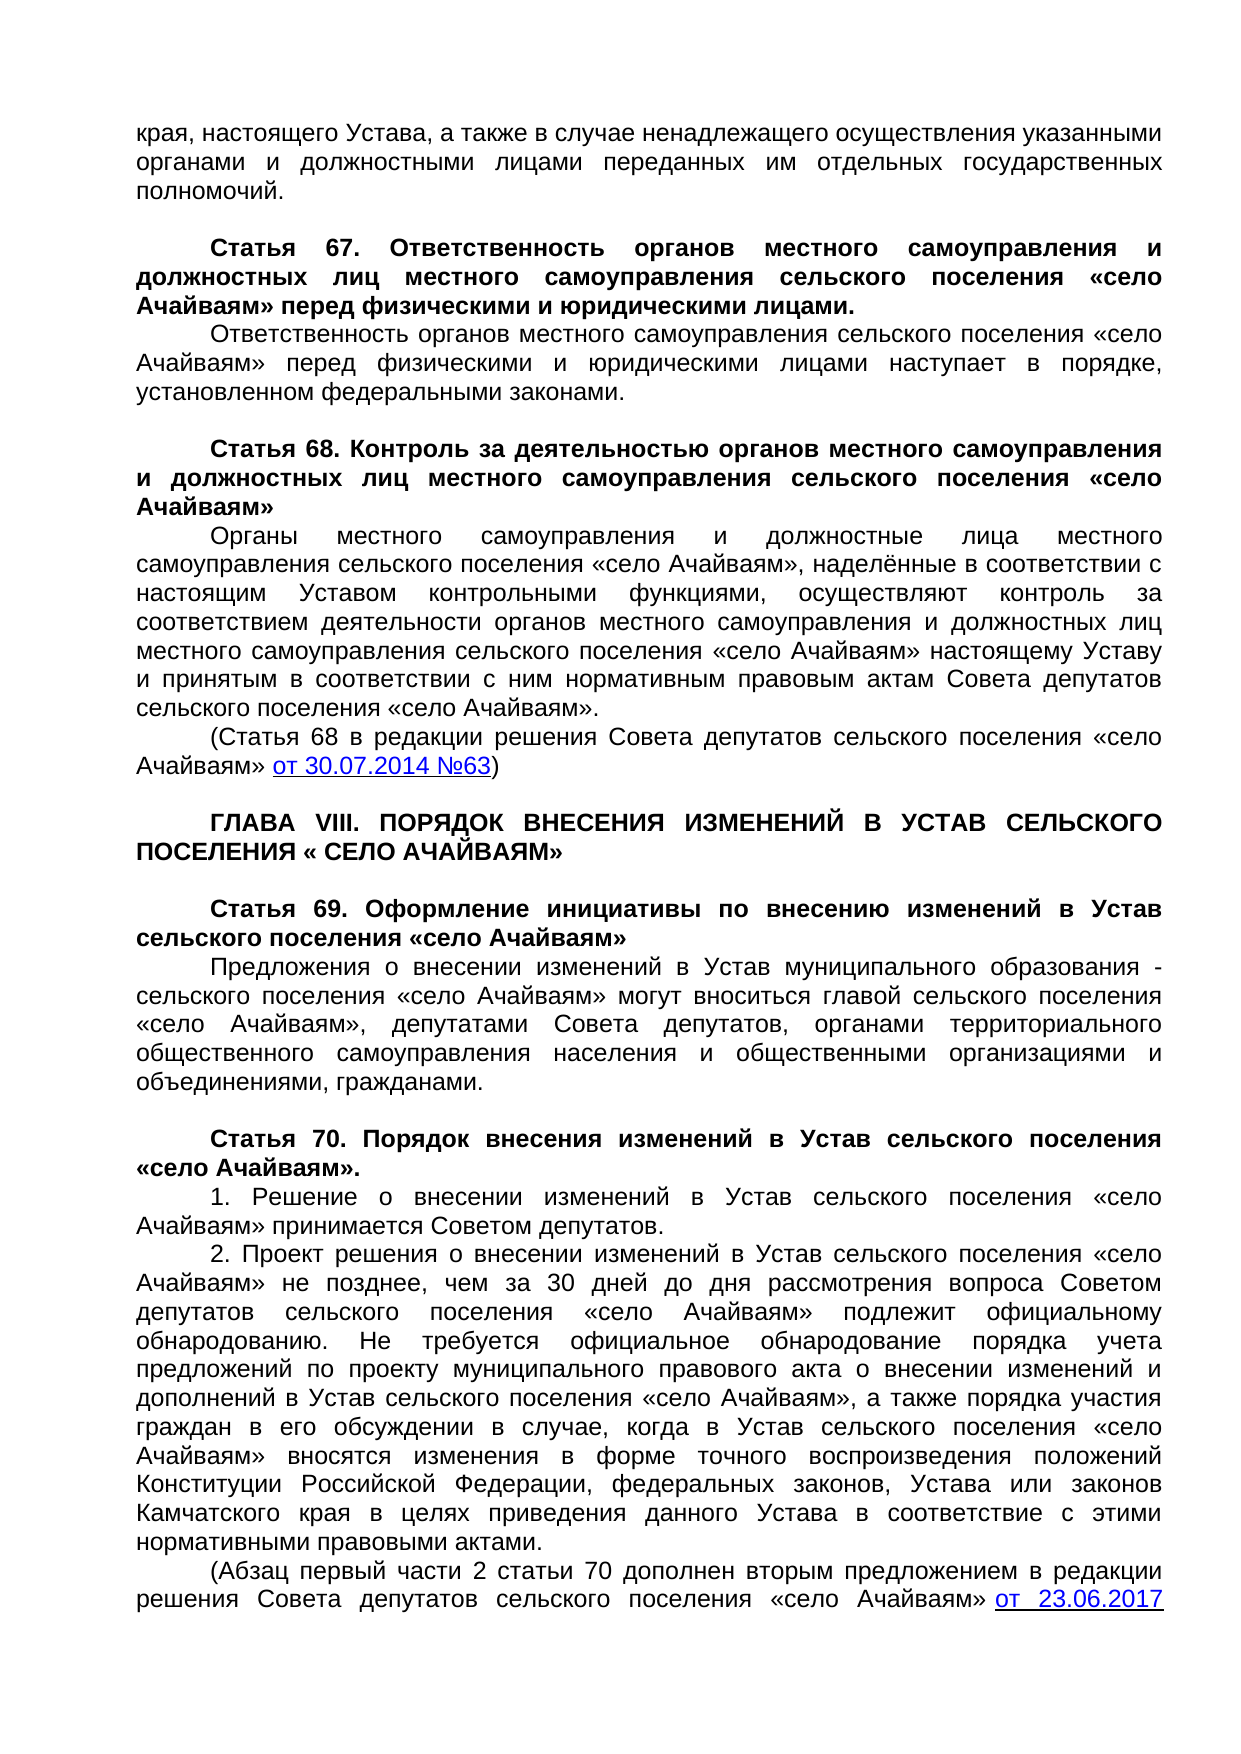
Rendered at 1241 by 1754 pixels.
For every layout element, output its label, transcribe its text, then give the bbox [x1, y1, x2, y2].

text 2. Проект решения о внесении изменений в Устав сельского поселения «село Ачайваям» не позднее, чем за 30 дней до дня рассмотрения вопроса Советом депутатов сельского поселения «село Ачайваям» подлежит официальному обнародованию. Не требуется официальное обнародование порядка учета предложений по проекту муниципального правового акта о внесении изменений и дополнений в Устав сельского поселения «село Ачайваям», а также порядка участия граждан в его обсуждении в случае, когда в Устав сельского поселения «село Ачайваям» вносятся изменения в форме точного воспроизведения положений Конституции Российской Федерации, федеральных законов, Устава или законов Камчатского края в целях приведения данного Устава в соответствие с этими нормативными правовыми актами. [136, 1239, 1163, 1556]
text Статья 70. Порядок внесения изменений в Устав сельского поселения «село Ачайваям». [136, 1124, 1163, 1182]
text Ответственность органов местного самоуправления сельского поселения «село Ачайваям» перед физическими и юридическими лицами наступает в порядке, установленном федеральными законами. [136, 319, 1163, 406]
text ГЛАВА VIII. ПОРЯДОК ВНЕСЕНИЯ ИЗМЕНЕНИЙ В УСТАВ СЕЛЬСКОГО ПОСЕЛЕНИЯ « СЕЛО АЧАЙВАЯМ» [136, 808, 1163, 866]
text Предложения о внесении изменений в Устав муниципального образования - сельского поселения «село Ачайваям» могут вноситься главой сельского поселения «село Ачайваям», депутатами Совета депутатов, органами территориального общественного самоуправления населения и общественными организациями и объединениями, гражданами. [136, 952, 1163, 1096]
text (Абзац первый части 2 статьи 70 дополнен вторым предложением в редакции решения Совета депутатов сельского поселения «село Ачайваям» от 23.06.2017 [136, 1556, 1163, 1613]
text Статья 67. Ответственность органов местного самоуправления и должностных лиц местного самоуправления сельского поселения «село Ачайваям» перед физическими и юридическими лицами. [136, 233, 1163, 319]
text Органы местного самоуправления и должностные лица местного самоуправления сельского поселения «село Ачайваям», наделённые в соответствии с настоящим Уставом контрольными функциями, осуществляют контроль за соответствием деятельности органов местного самоуправления и должностных лиц местного самоуправления сельского поселения «село Ачайваям» настоящему Уставу и принятым в соответствии с ним нормативным правовым актам Совета депутатов сельского поселения «село Ачайваям». [136, 521, 1163, 722]
text края, настоящего Устава, а также в случае ненадлежащего осуществления указанными органами и должностными лицами переданных им отдельных государственных полномочий. [136, 118, 1163, 204]
text Статья 69. Оформление инициативы по внесению изменений в Устав сельского поселения «село Ачайваям» [136, 894, 1163, 952]
text Статья 68. Контроль за деятельностью органов местного самоуправления и должностных лиц местного самоуправления сельского поселения «село Ачайваям» [136, 434, 1163, 521]
text (Статья 68 в редакции решения Совета депутатов сельского поселения «село Ачайваям» от 30.07.2014 №63) [136, 722, 1163, 779]
text 1. Решение о внесении изменений в Устав сельского поселения «село Ачайваям» принимается Советом депутатов. [136, 1182, 1163, 1239]
